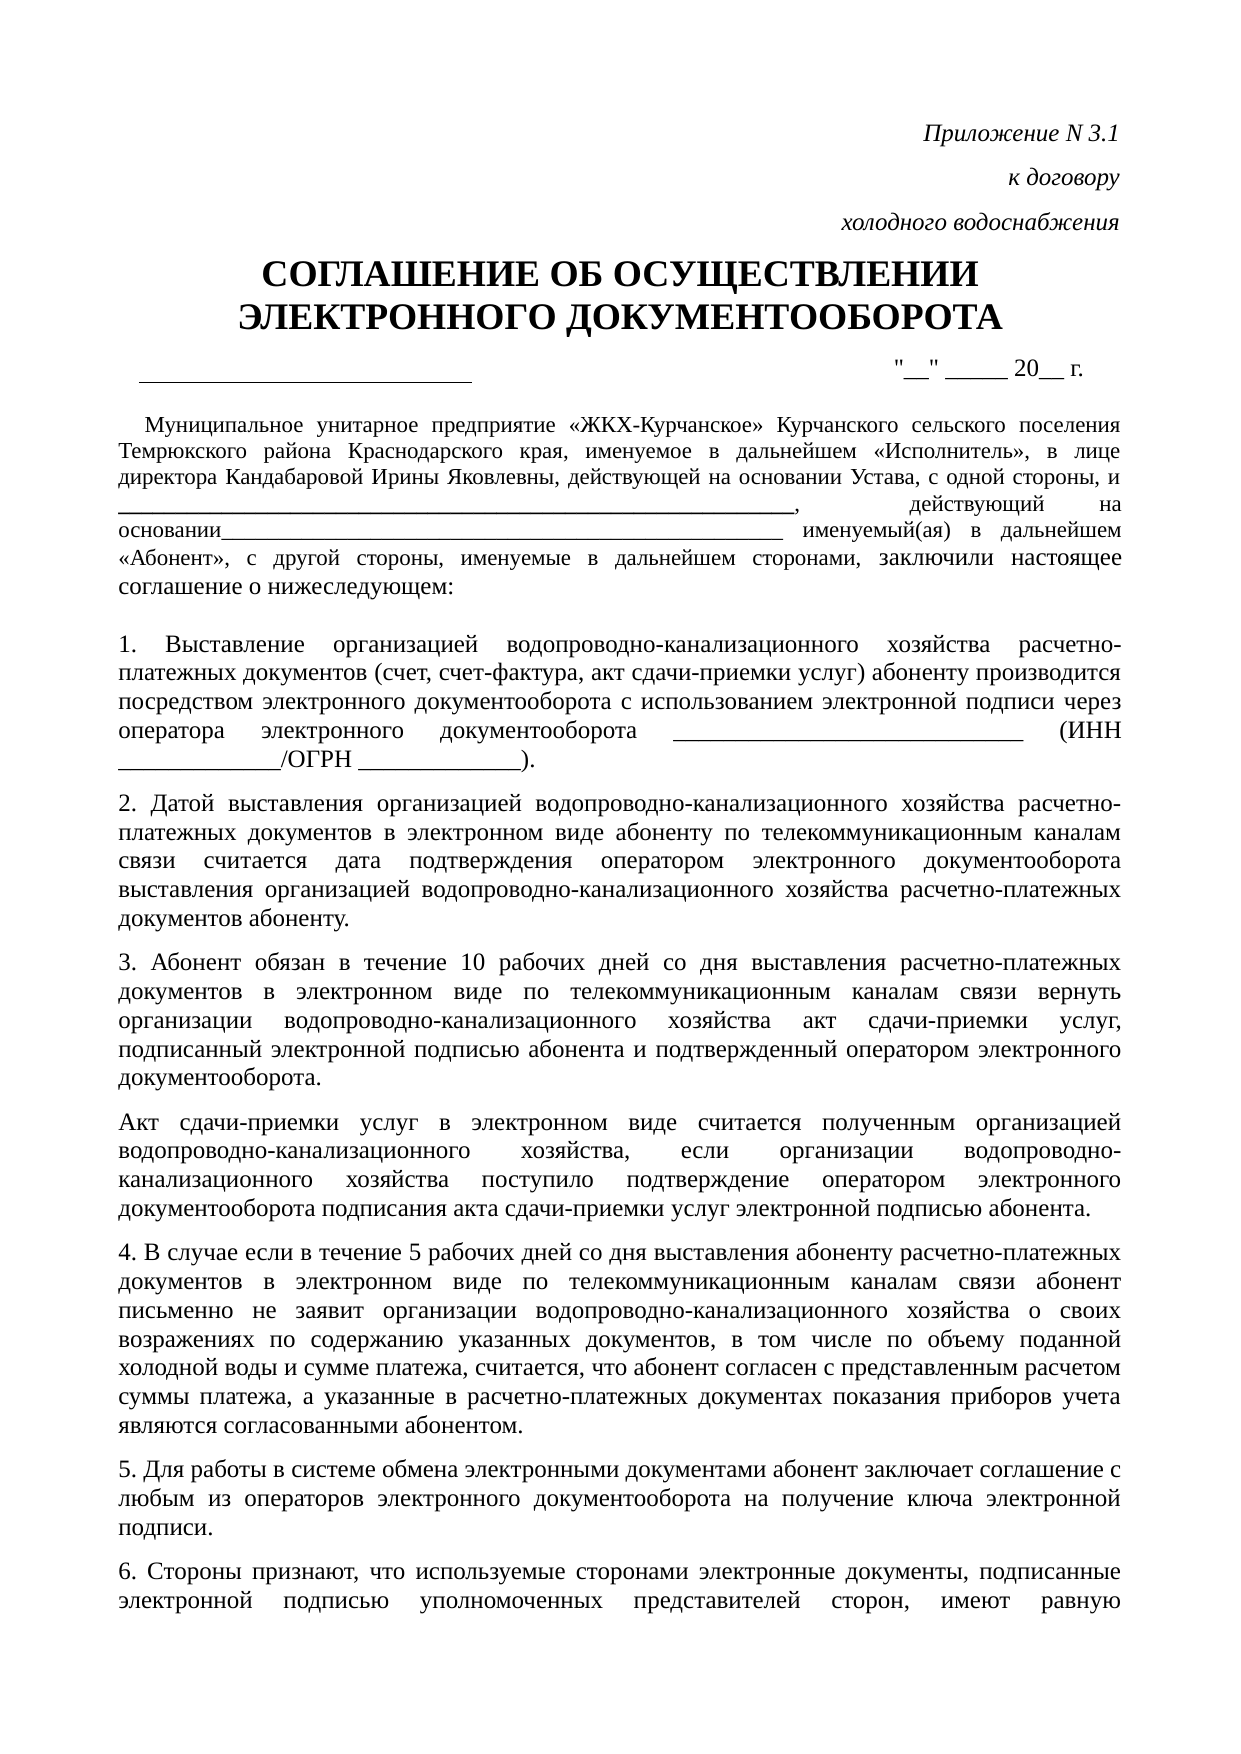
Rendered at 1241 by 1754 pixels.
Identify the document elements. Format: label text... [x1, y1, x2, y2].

table_header "__" _____ 20__ г. [472, 353, 1089, 382]
text СОГЛАШЕНИЕ ОБ ОСУЩЕСТВЛЕНИИ ЭЛЕКТРОННОГО ДОКУМЕНТООБОРОТА [118, 251, 1122, 337]
table_header [131, 353, 139, 382]
text 6. Стороны признают, что используемые сторонами электронные документы, подписанные электронной подписью уполномоченных представителей сторон, имеют равную [118, 1556, 1122, 1614]
table_header [1089, 353, 1106, 382]
text 3. Абонент обязан в течение 10 рабочих дней со дня выставления расчетно-платежных документов в электронном виде по телекоммуникационным каналам связи вернуть организации водопроводно-канализационного хозяйства акт сдачи-приемки услуг, подписанный электронной подписью абонента и подтвержденный оператором электронного документооборота. [118, 947, 1122, 1091]
text холодного водоснабжения [118, 207, 1122, 236]
table_cell [131, 382, 139, 411]
text Приложение N 3.1 [118, 118, 1122, 147]
text Акт сдачи-приемки услуг в электронном виде считается полученным организацией водопроводно-канализационного хозяйства, если организации водопроводно-канализационного хозяйства поступило подтверждение оператором электронного документооборота подписания акта сдачи-приемки услуг электронной подписью абонента. [118, 1107, 1122, 1222]
table_cell [139, 383, 472, 411]
table_header [139, 353, 472, 382]
table_cell [1089, 382, 1106, 411]
table_cell [472, 382, 1089, 411]
text Муниципальное унитарное предприятие «ЖКХ-Курчанское» Курчанского сельского поселения Темрюкского района Краснодарского края, именуемое в дальнейшем «Исполнитель», в лице директора Кандабаровой Ирины Яковлевны, действующей на основании Устава, с одной стороны, и ___________________________________________________________, действующий на основании_________________________________________________ именуемый(ая) в дальнейшем «Абонент», с другой стороны, именуемые в дальнейшем сторонами, заключили настоящее соглашение о нижеследующем: [118, 411, 1122, 600]
text 2. Датой выставления организацией водопроводно-канализационного хозяйства расчетно-платежных документов в электронном виде абоненту по телекоммуникационным каналам связи считается дата подтверждения оператором электронного документооборота выставления организацией водопроводно-канализационного хозяйства расчетно-платежных документов абоненту. [118, 788, 1122, 932]
text 4. В случае если в течение 5 рабочих дней со дня выставления абоненту расчетно-платежных документов в электронном виде по телекоммуникационным каналам связи абонент письменно не заявит организации водопроводно-канализационного хозяйства о своих возражениях по содержанию указанных документов, в том числе по объему поданной холодной воды и сумме платежа, считается, что абонент согласен с представленным расчетом суммы платежа, а указанные в расчетно-платежных документах показания приборов учета являются согласованными абонентом. [118, 1237, 1122, 1439]
text 5. Для работы в системе обмена электронными документами абонент заключает соглашение с любым из операторов электронного документооборота на получение ключа электронной подписи. [118, 1454, 1122, 1541]
text к договору [118, 162, 1122, 191]
text 1. Выставление организацией водопроводно-канализационного хозяйства расчетно-платежных документов (счет, счет-фактура, акт сдачи-приемки услуг) абоненту производится посредством электронного документооборота с использованием электронной подписи через оператора электронного документооборота ____________________________ (ИНН _____________/ОГРН _____________). [118, 629, 1122, 772]
